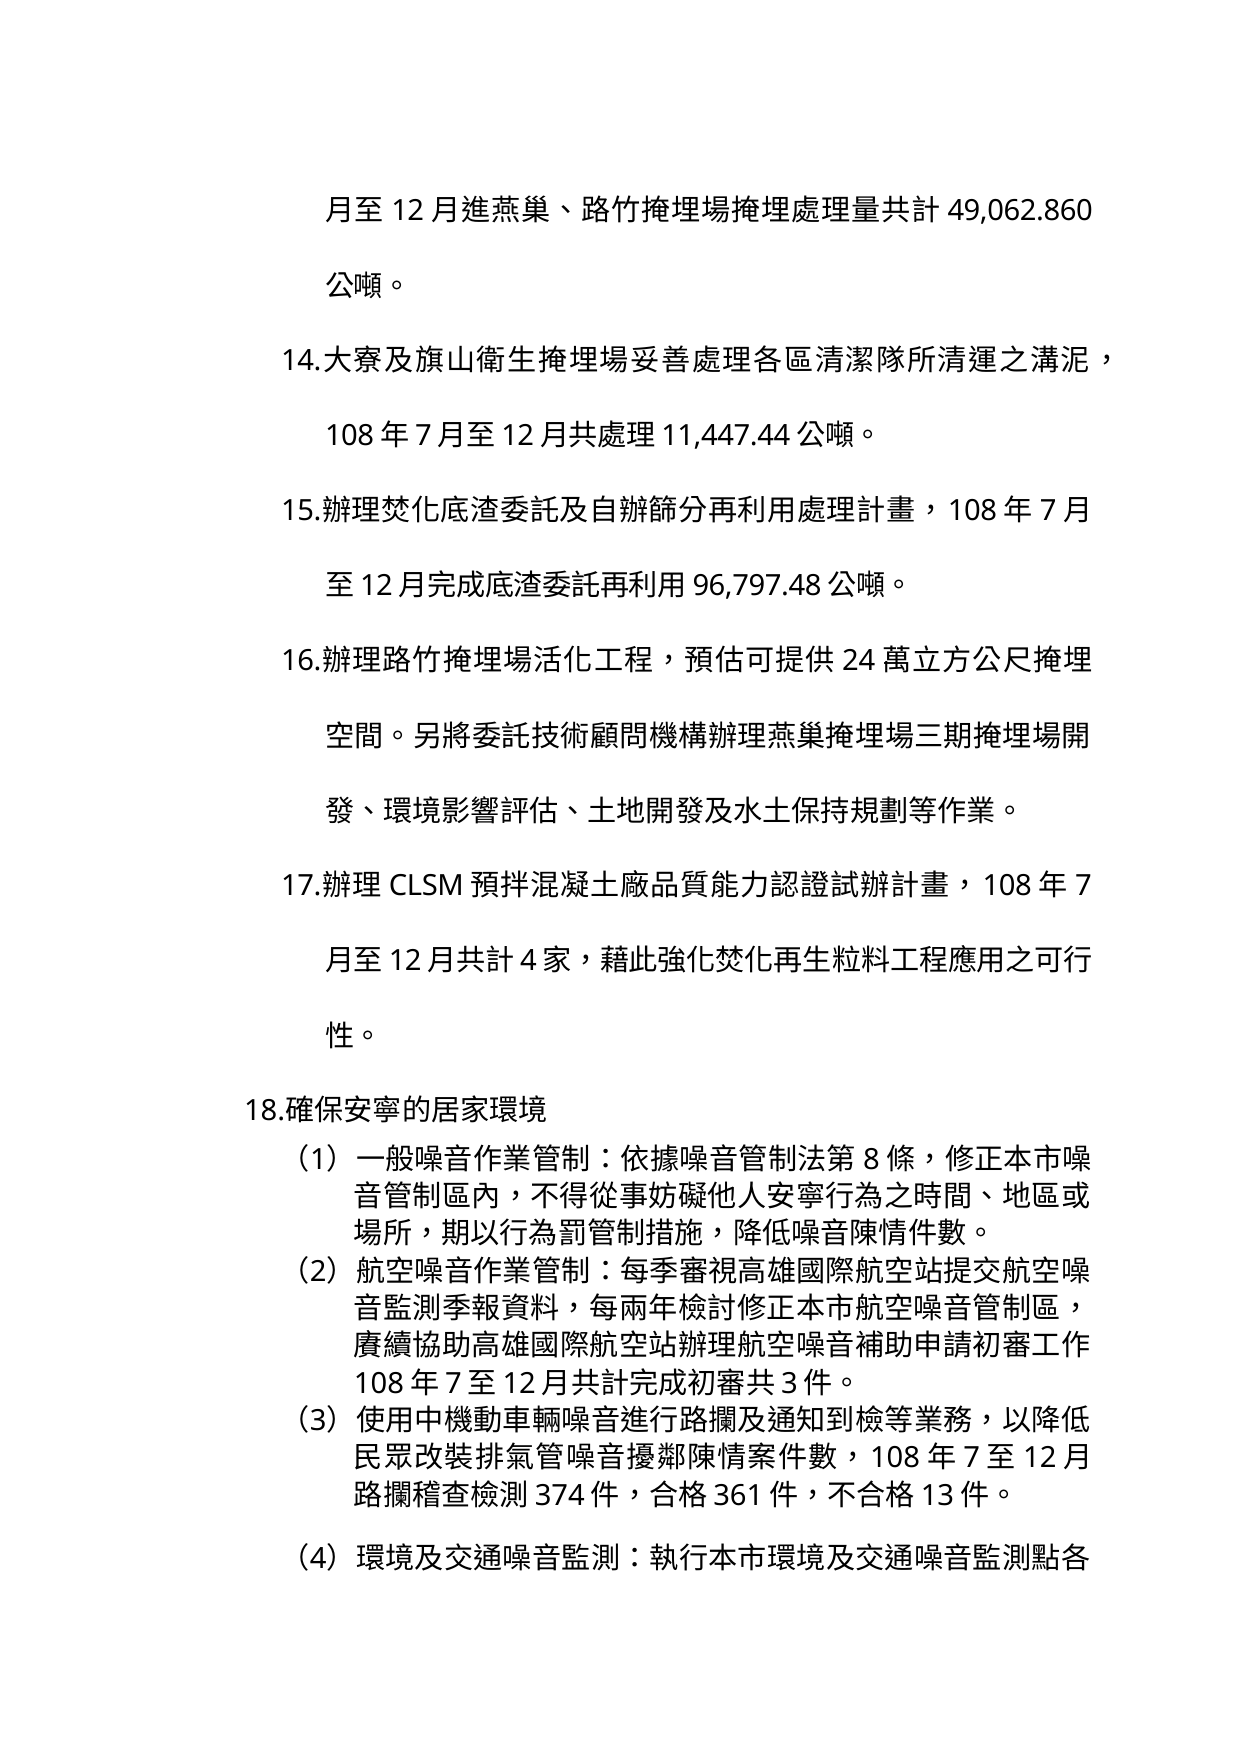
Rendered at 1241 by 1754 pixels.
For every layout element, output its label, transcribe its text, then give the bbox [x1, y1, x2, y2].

text 17.辦理CLSM預拌混凝土廠品質能力認證試辦計畫，108年7月至12月共計4家，藉此強化焚化再生粒料工程應用之可行性。 [281, 839, 1092, 1064]
text （4）環境及交通噪音監測：執行本市環境及交通噪音監測點各 [280, 1512, 1092, 1587]
text （1）一般噪音作業管制：依據噪音管制法第8條，修正本市噪音管制區內，不得從事妨礙他人安寧行為之時間、地區或場所，期以行為罰管制措施，降低噪音陳情件數。 [280, 1139, 1092, 1251]
text （3）使用中機動車輛噪音進行路攔及通知到檢等業務，以降低民眾改裝排氣管噪音擾鄰陳情案件數，108年7至12月路攔稽查檢測374件，合格361件，不合格13件。 [280, 1401, 1092, 1512]
text 15.辦理焚化底渣委託及自辦篩分再利用處理計畫，108年7月至12月完成底渣委託再利用96,797.48公噸。 [281, 464, 1092, 614]
text 月至12月進燕巢、路竹掩埋場掩埋處理量共計49,062.860 公噸。 [281, 164, 1092, 314]
text 14.大寮及旗山衛生掩埋場妥善處理各區清潔隊所清運之溝泥，108年7月至12月共處理11,447.44公噸。 [281, 314, 1092, 464]
text （2）航空噪音作業管制：每季審視高雄國際航空站提交航空噪音監測季報資料，每兩年檢討修正本市航空噪音管制區，賡續協助高雄國際航空站辦理航空噪音補助申請初審工作，108年7至12月共計完成初審共3件。 [280, 1251, 1092, 1401]
text 18.確保安寧的居家環境 [206, 1064, 1092, 1139]
text 16.辦理路竹掩埋場活化工程，預估可提供24萬立方公尺掩埋空間。另將委託技術顧問機構辦理燕巢掩埋場三期掩埋場開發、環境影響評估、土地開發及水土保持規劃等作業。 [281, 614, 1092, 839]
